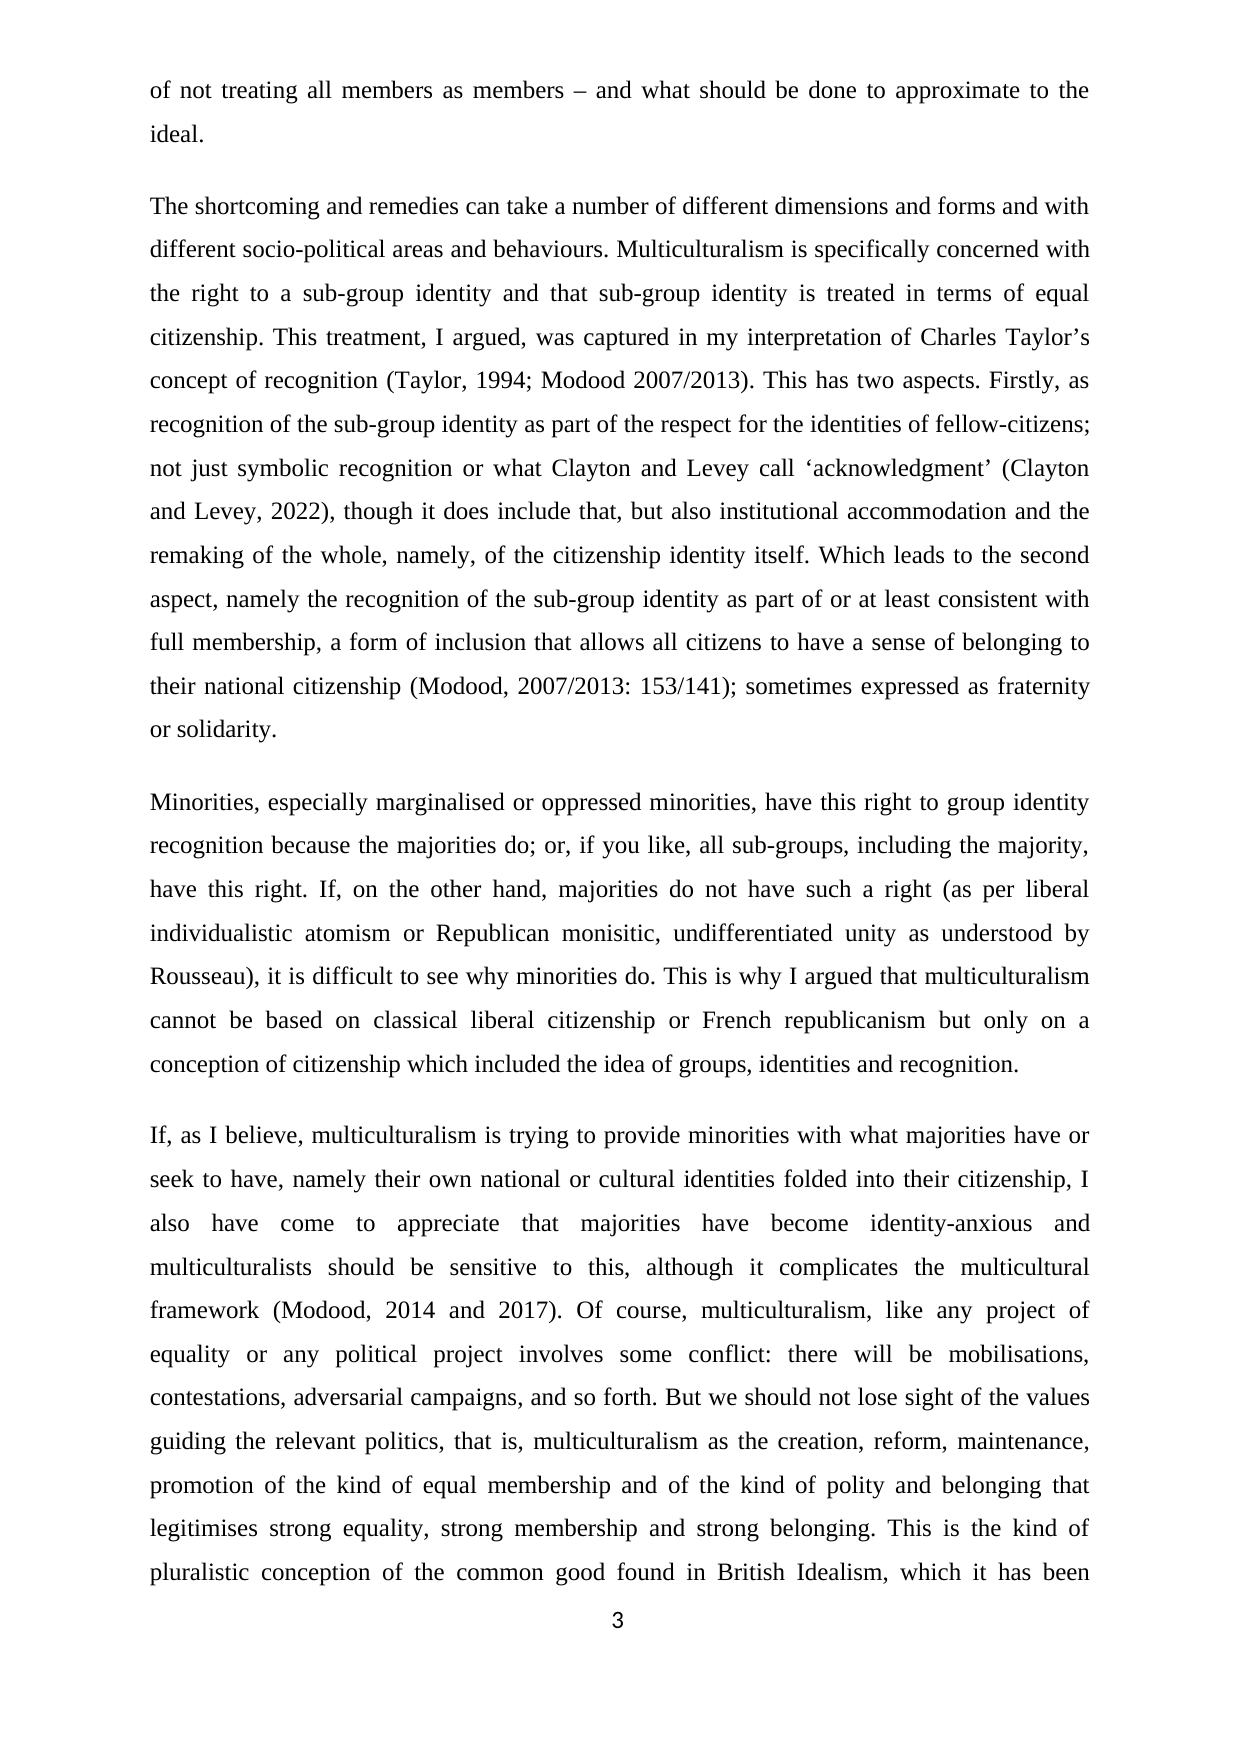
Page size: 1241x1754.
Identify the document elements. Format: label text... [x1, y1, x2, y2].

text Minorities, especially marginalised or oppressed minorities, have this right to group identity recognition because the majorities do; or, if you like, all sub-groups, including the majority, have this right. If, on the other hand, majorities do not have such a right (as per liberal individualistic atomism or Republican monisitic, undifferentiated unity as understood by Rousseau), it is difficult to see why minorities do. This is why I argued that multiculturalism cannot be based on classical liberal citizenship or French republicanism but only on a conception of citizenship which included the idea of groups, identities and recognition. [149, 787, 1091, 1077]
text of not treating all members as members – and what should be done to approximate to the ideal. [149, 75, 1091, 147]
text If, as I believe, multiculturalism is trying to provide minorities with what majorities have or seek to have, namely their own national or cultural identities folded into their citizenship, I also have come to appreciate that majorities have become identity-anxious and multiculturalists should be sensitive to this, although it complicates the multicultural framework (Modood, 2014 and 2017). Of course, multiculturalism, like any project of equality or any political project involves some conflict: there will be mobilisations, contestations, adversarial campaigns, and so forth. But we should not lose sight of the values guiding the relevant politics, that is, multiculturalism as the creation, reform, maintenance, promotion of the kind of equal membership and of the kind of polity and belonging that legitimises strong equality, strong membership and strong belonging. This is the kind of pluralistic conception of the common good found in British Idealism, which it has been [149, 1121, 1091, 1586]
text The shortcoming and remedies can take a number of different dimensions and forms and with different socio-political areas and behaviours. Multiculturalism is specifically concerned with the right to a sub-group identity and that sub-group identity is treated in terms of equal citizenship. This treatment, I argued, was captured in my interpretation of Charles Taylor’s concept of recognition (Taylor, 1994; Modood 2007/2013). This has two aspects. Firstly, as recognition of the sub-group identity as part of the respect for the identities of fellow-citizens; not just symbolic recognition or what Clayton and Levey call ‘acknowledgment’ (Clayton and Levey, 2022), though it does include that, but also institutional accommodation and the remaking of the whole, namely, of the citizenship identity itself. Which leads to the second aspect, namely the recognition of the sub-group identity as part of or at least consistent with full membership, a form of inclusion that allows all citizens to have a sense of belonging to their national citizenship (Modood, 2007/2013: 153/141); sometimes expressed as fraternity or solidarity. [149, 191, 1091, 743]
